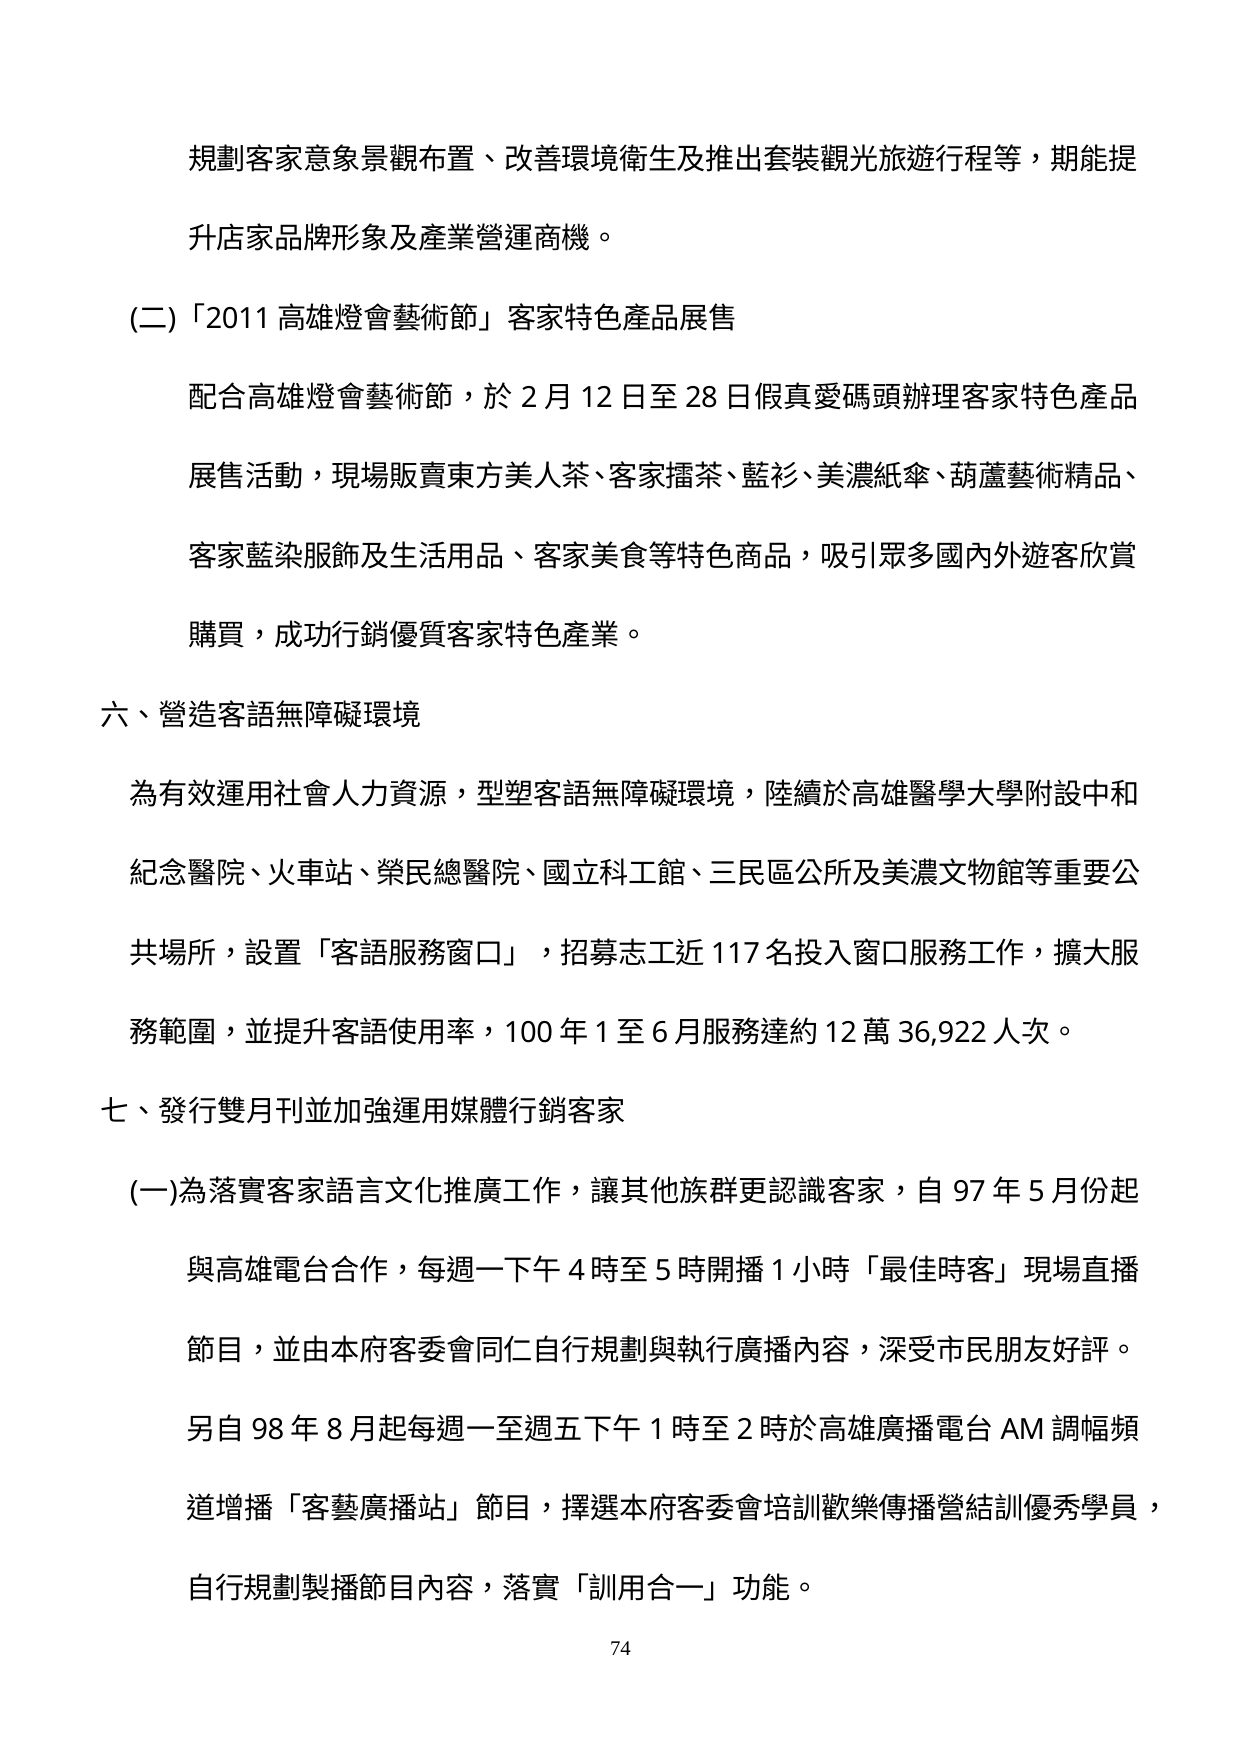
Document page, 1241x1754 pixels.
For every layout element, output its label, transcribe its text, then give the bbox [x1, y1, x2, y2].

text 本府客委會依店家經營規模、型態及需求，辦理「客家美食業者認證輔導培訓」計畫，鼓勵本市51家客家美食餐廳及美濃地區85家粄條店報名，預定於8-11月徵選4家優質客家餐廳、10家具發潛力之美濃粄條店，投入改造基金，協助業者申請立案登記及「小蝦米商業貸款」、研發創新客家特色料理、規劃客家意象景觀布置、改善環境衛生及推出套裝觀光旅遊行程等，期能提升店家品牌形象及產業營運商機。 [188, 117, 1140, 276]
text 七、發行雙月刊並加強運用媒體行銷客家 [100, 1069, 1140, 1149]
text 為有效運用社會人力資源，型塑客語無障礙環境，陸續於高雄醫學大學附設中和紀念醫院、火車站、榮民總醫院、國立科工館、三民區公所及美濃文物館等重要公共場所，設置「客語服務窗口」，招募志工近117名投入窗口服務工作，擴大服務範圍，並提升客語使用率，100年1至6月服務達約12萬36,922人次。 [129, 752, 1140, 1069]
text 配合高雄燈會藝術節，於2月12日至28日假真愛碼頭辦理客家特色產品展售活動，現場販賣東方美人茶、客家擂茶、藍衫、美濃紙傘、葫蘆藝術精品、客家藍染服飾及生活用品、客家美食等特色商品，吸引眾多國內外遊客欣賞購買，成功行銷優質客家特色產業。 [188, 355, 1140, 673]
text (二)「2011高雄燈會藝術節」客家特色產品展售 [129, 276, 1140, 355]
text 六、營造客語無障礙環境 [100, 673, 1140, 752]
text (一)為落實客家語言文化推廣工作，讓其他族群更認識客家，自97年5月份起與高雄電台合作，每週一下午4時至5時開播1小時「最佳時客」現場直播節目，並由本府客委會同仁自行規劃與執行廣播內容，深受市民朋友好評。另自98年8月起每週一至週五下午1時至2時於高雄廣播電台AM調幅頻道增播「客藝廣播站」節目，擇選本府客委會培訓歡樂傳播營結訓優秀學員，自行規劃製播節目內容，落實「訓用合一」功能。 [129, 1149, 1140, 1625]
